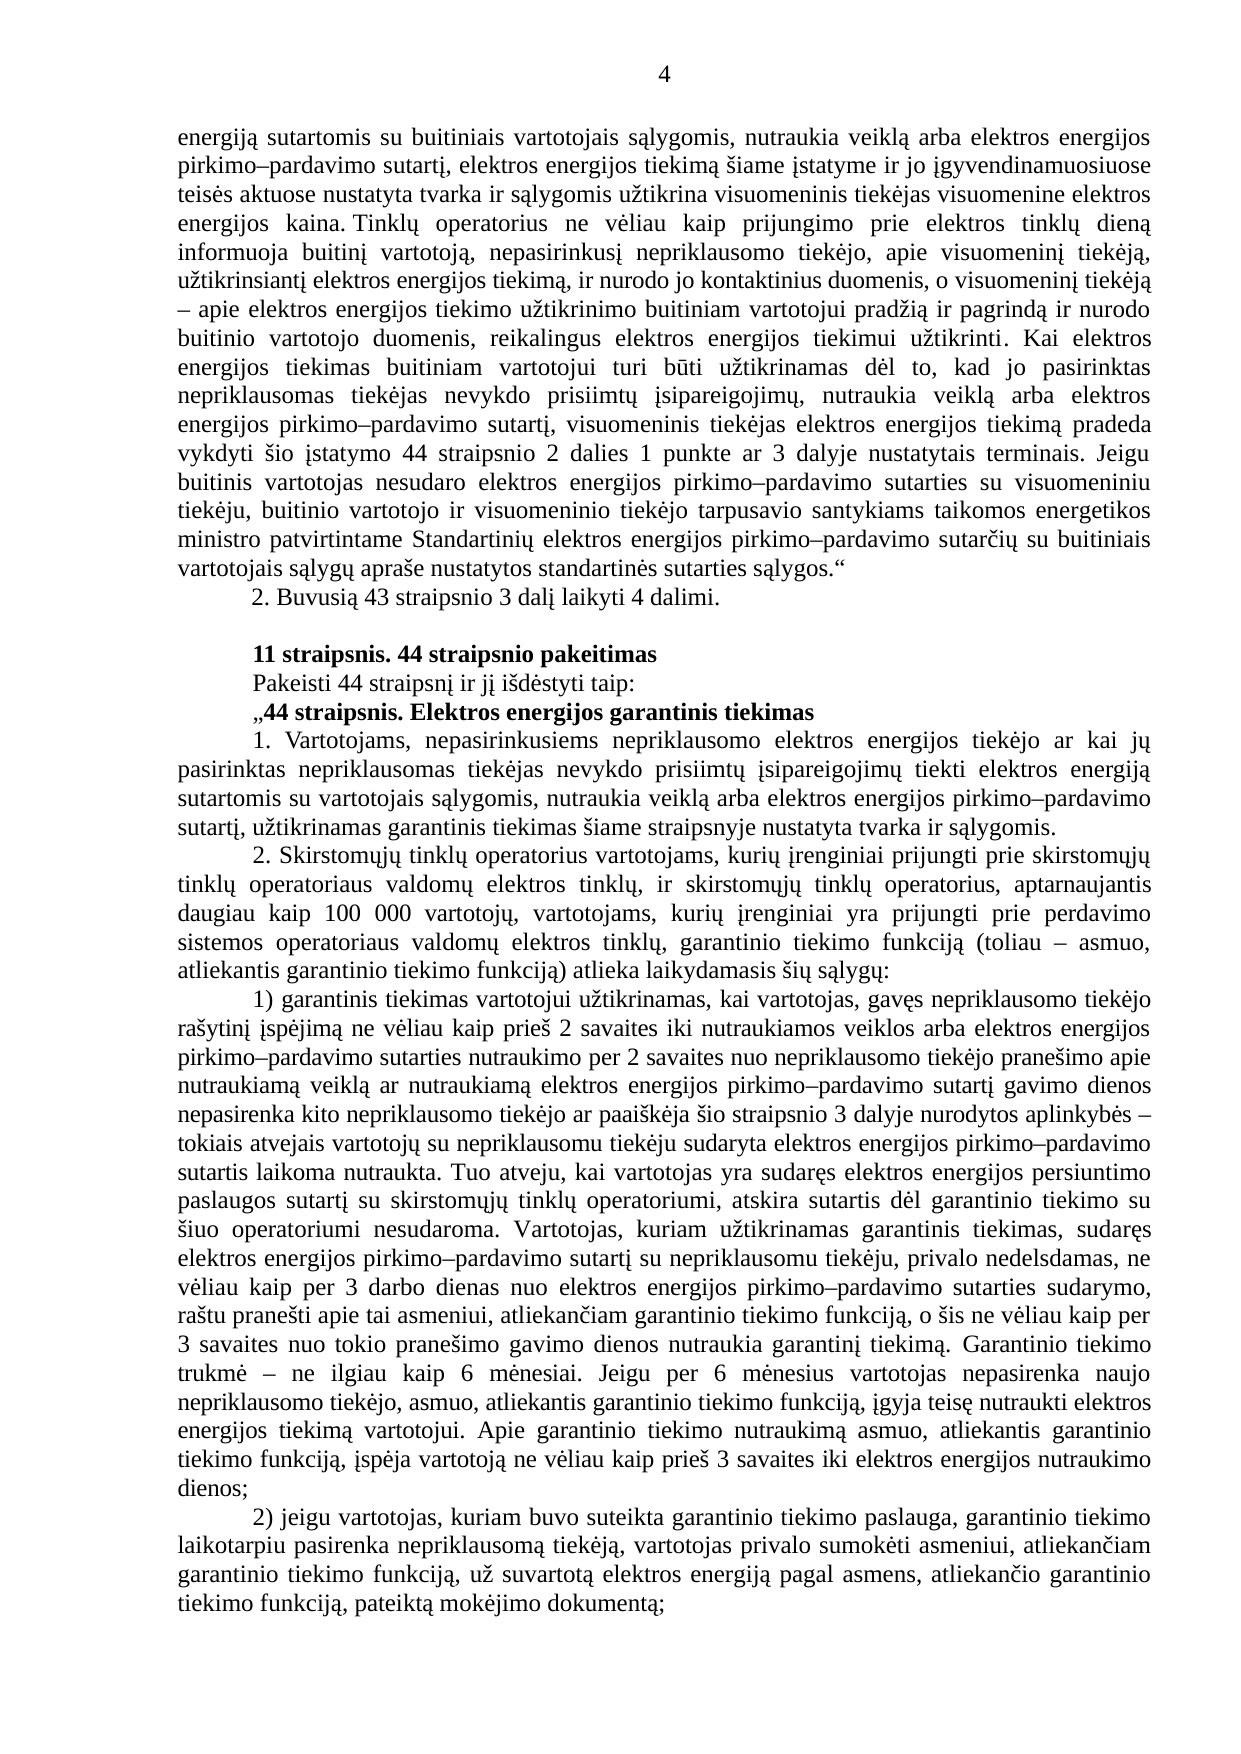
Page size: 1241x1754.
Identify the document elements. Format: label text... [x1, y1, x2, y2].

text 11 straipsnis. 44 straipsnio pakeitimas [177, 639, 1152, 668]
text 2. Skirstomųjų tinklų operatorius vartotojams, kurių įrenginiai prijungti prie skirstomųjų tinklų operatoriaus valdomų elektros tinklų, ir skirstomųjų tinklų operatorius, aptarnaujantis daugiau kaip 100 000 vartotojų, vartotojams, kurių įrenginiai yra prijungti prie perdavimo sistemos operatoriaus valdomų elektros tinklų, garantinio tiekimo funkciją (toliau – asmuo, atliekantis garantinio tiekimo funkciją) atlieka laikydamasis šių sąlygų: [177, 841, 1152, 984]
text „44 straipsnis. Elektros energijos garantinis tiekimas [177, 697, 1152, 726]
text 2) jeigu vartotojas, kuriam buvo suteikta garantinio tiekimo paslauga, garantinio tiekimo laikotarpiu pasirenka nepriklausomą tiekėją, vartotojas privalo sumokėti asmeniui, atliekančiam garantinio tiekimo funkciją, už suvartotą elektros energiją pagal asmens, atliekančio garantinio tiekimo funkciją, pateiktą mokėjimo dokumentą; [177, 1502, 1152, 1617]
text 2. Buvusią 43 straipsnio 3 dalį laikyti 4 dalimi. [177, 582, 1152, 611]
text 1. Vartotojams, nepasirinkusiems nepriklausomo elektros energijos tiekėjo ar kai jų pasirinktas nepriklausomas tiekėjas nevykdo prisiimtų įsipareigojimų tiekti elektros energiją sutartomis su vartotojais sąlygomis, nutraukia veiklą arba elektros energijos pirkimo–pardavimo sutartį, užtikrinamas garantinis tiekimas šiame straipsnyje nustatyta tvarka ir sąlygomis. [177, 726, 1152, 841]
text energiją sutartomis su buitiniais vartotojais sąlygomis, nutraukia veiklą arba elektros energijos pirkimo–pardavimo sutartį, elektros energijos tiekimą šiame įstatyme ir jo įgyvendinamuosiuose teisės aktuose nustatyta tvarka ir sąlygomis užtikrina visuomeninis tiekėjas visuomenine elektros energijos kaina. Tinklų operatorius ne vėliau kaip prijungimo prie elektros tinklų dieną informuoja buitinį vartotoją, nepasirinkusį nepriklausomo tiekėjo, apie visuomeninį tiekėją, užtikrinsiantį elektros energijos tiekimą, ir nurodo jo kontaktinius duomenis, o visuomeninį tiekėją – apie elektros energijos tiekimo užtikrinimo buitiniam vartotojui pradžią ir pagrindą ir nurodo buitinio vartotojo duomenis, reikalingus elektros energijos tiekimui užtikrinti. Kai elektros energijos tiekimas buitiniam vartotojui turi būti užtikrinamas dėl to, kad jo pasirinktas nepriklausomas tiekėjas nevykdo prisiimtų įsipareigojimų, nutraukia veiklą arba elektros energijos pirkimo–pardavimo sutartį, visuomeninis tiekėjas elektros energijos tiekimą pradeda vykdyti šio įstatymo 44 straipsnio 2 dalies 1 punkte ar 3 dalyje nustatytais terminais. Jeigu buitinis vartotojas nesudaro elektros energijos pirkimo–pardavimo sutarties su visuomeniniu tiekėju, buitinio vartotojo ir visuomeninio tiekėjo tarpusavio santykiams taikomos energetikos ministro patvirtintame Standartinių elektros energijos pirkimo–pardavimo sutarčių su buitiniais vartotojais sąlygų apraše nustatytos standartinės sutarties sąlygos.“ [177, 122, 1152, 582]
text 1) garantinis tiekimas vartotojui užtikrinamas, kai vartotojas, gavęs nepriklausomo tiekėjo rašytinį įspėjimą ne vėliau kaip prieš 2 savaites iki nutraukiamos veiklos arba elektros energijos pirkimo–pardavimo sutarties nutraukimo per 2 savaites nuo nepriklausomo tiekėjo pranešimo apie nutraukiamą veiklą ar nutraukiamą elektros energijos pirkimo–pardavimo sutartį gavimo dienos nepasirenka kito nepriklausomo tiekėjo ar paaiškėja šio straipsnio 3 dalyje nurodytos aplinkybės – tokiais atvejais vartotojų su nepriklausomu tiekėju sudaryta elektros energijos pirkimo–pardavimo sutartis laikoma nutraukta. Tuo atveju, kai vartotojas yra sudaręs elektros energijos persiuntimo paslaugos sutartį su skirstomųjų tinklų operatoriumi, atskira sutartis dėl garantinio tiekimo su šiuo operatoriumi nesudaroma. Vartotojas, kuriam užtikrinamas garantinis tiekimas, sudaręs elektros energijos pirkimo–pardavimo sutartį su nepriklausomu tiekėju, privalo nedelsdamas, ne vėliau kaip per 3 darbo dienas nuo elektros energijos pirkimo–pardavimo sutarties sudarymo, raštu pranešti apie tai asmeniui, atliekančiam garantinio tiekimo funkciją, o šis ne vėliau kaip per 3 savaites nuo tokio pranešimo gavimo dienos nutraukia garantinį tiekimą. Garantinio tiekimo trukmė – ne ilgiau kaip 6 mėnesiai. Jeigu per 6 mėnesius vartotojas nepasirenka naujo nepriklausomo tiekėjo, asmuo, atliekantis garantinio tiekimo funkciją, įgyja teisę nutraukti elektros energijos tiekimą vartotojui. Apie garantinio tiekimo nutraukimą asmuo, atliekantis garantinio tiekimo funkciją, įspėja vartotoją ne vėliau kaip prieš 3 savaites iki elektros energijos nutraukimo dienos; [177, 984, 1152, 1502]
text Pakeisti 44 straipsnį ir jį išdėstyti taip: [177, 668, 1152, 697]
